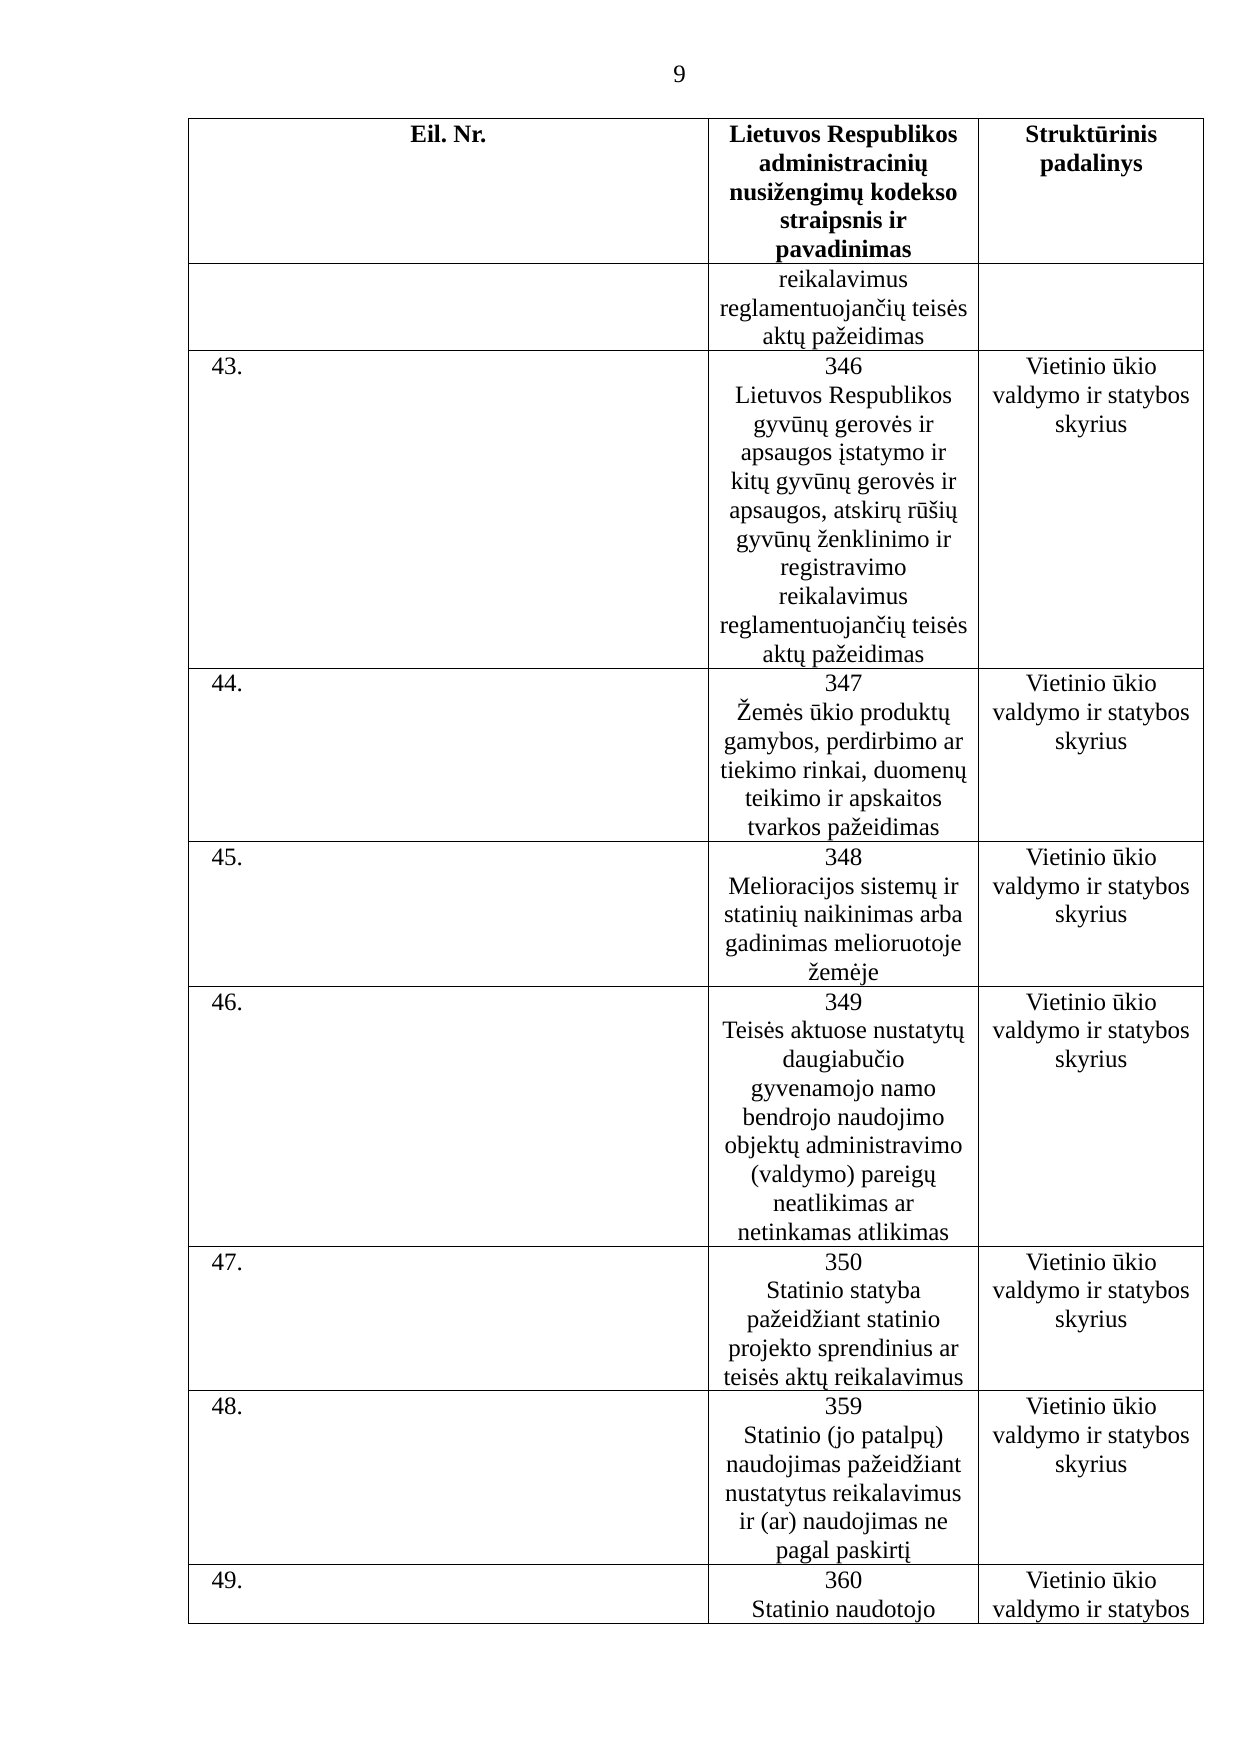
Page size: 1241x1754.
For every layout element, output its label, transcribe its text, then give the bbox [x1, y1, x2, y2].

table_header Lietuvos Respublikos administracinių nusižengimų kodekso straipsnis ir pavadinimas [709, 119, 978, 263]
table_cell Vietinio ūkio valdymo ir statybos skyrius [979, 1247, 1203, 1390]
table_cell Vietinio ūkio valdymo ir statybos skyrius [979, 351, 1203, 667]
table_cell Vietinio ūkio valdymo ir statybos skyrius [979, 669, 1203, 841]
table_cell 49. [189, 1565, 708, 1622]
table_header Struktūrinis padalinys [979, 119, 1203, 263]
table_cell Vietinio ūkio valdymo ir statybos [979, 1565, 1203, 1622]
table_cell reikalavimus reglamentuojančių teisės aktų pažeidimas [709, 264, 978, 350]
table_cell Vietinio ūkio valdymo ir statybos skyrius [979, 842, 1203, 986]
table_cell 346 Lietuvos Respublikos gyvūnų gerovės ir apsaugos įstatymo ir kitų gyvūnų gerovės ir apsaugos, atskirų rūšių gyvūnų ženklinimo ir registravimo reikalavimus reglamentuojančių teisės aktų pažeidimas [709, 351, 978, 667]
table_cell 48. [189, 1391, 708, 1564]
table_cell [189, 264, 708, 350]
table_header Eil. Nr. [189, 119, 708, 263]
table_cell 348 Melioracijos sistemų ir statinių naikinimas arba gadinimas melioruotoje žemėje [709, 842, 978, 986]
table_cell 349 Teisės aktuose nustatytų daugiabučio gyvenamojo namo bendrojo naudojimo objektų administravimo (valdymo) pareigų neatlikimas ar netinkamas atlikimas [709, 987, 978, 1246]
table_cell 43. [189, 351, 708, 667]
table_cell 44. [189, 669, 708, 841]
table_cell 47. [189, 1247, 708, 1390]
table_cell Vietinio ūkio valdymo ir statybos skyrius [979, 987, 1203, 1246]
table_cell 360 Statinio naudotojo [709, 1565, 978, 1622]
table_cell 347 Žemės ūkio produktų gamybos, perdirbimo ar tiekimo rinkai, duomenų teikimo ir apskaitos tvarkos pažeidimas [709, 669, 978, 841]
table_cell 45. [189, 842, 708, 986]
table_cell [979, 264, 1203, 350]
table_cell 46. [189, 987, 708, 1246]
table_cell Vietinio ūkio valdymo ir statybos skyrius [979, 1391, 1203, 1564]
table_cell 350 Statinio statyba pažeidžiant statinio projekto sprendinius ar teisės aktų reikalavimus [709, 1247, 978, 1390]
table_cell 359 Statinio (jo patalpų) naudojimas pažeidžiant nustatytus reikalavimus ir (ar) naudojimas ne pagal paskirtį [709, 1391, 978, 1564]
